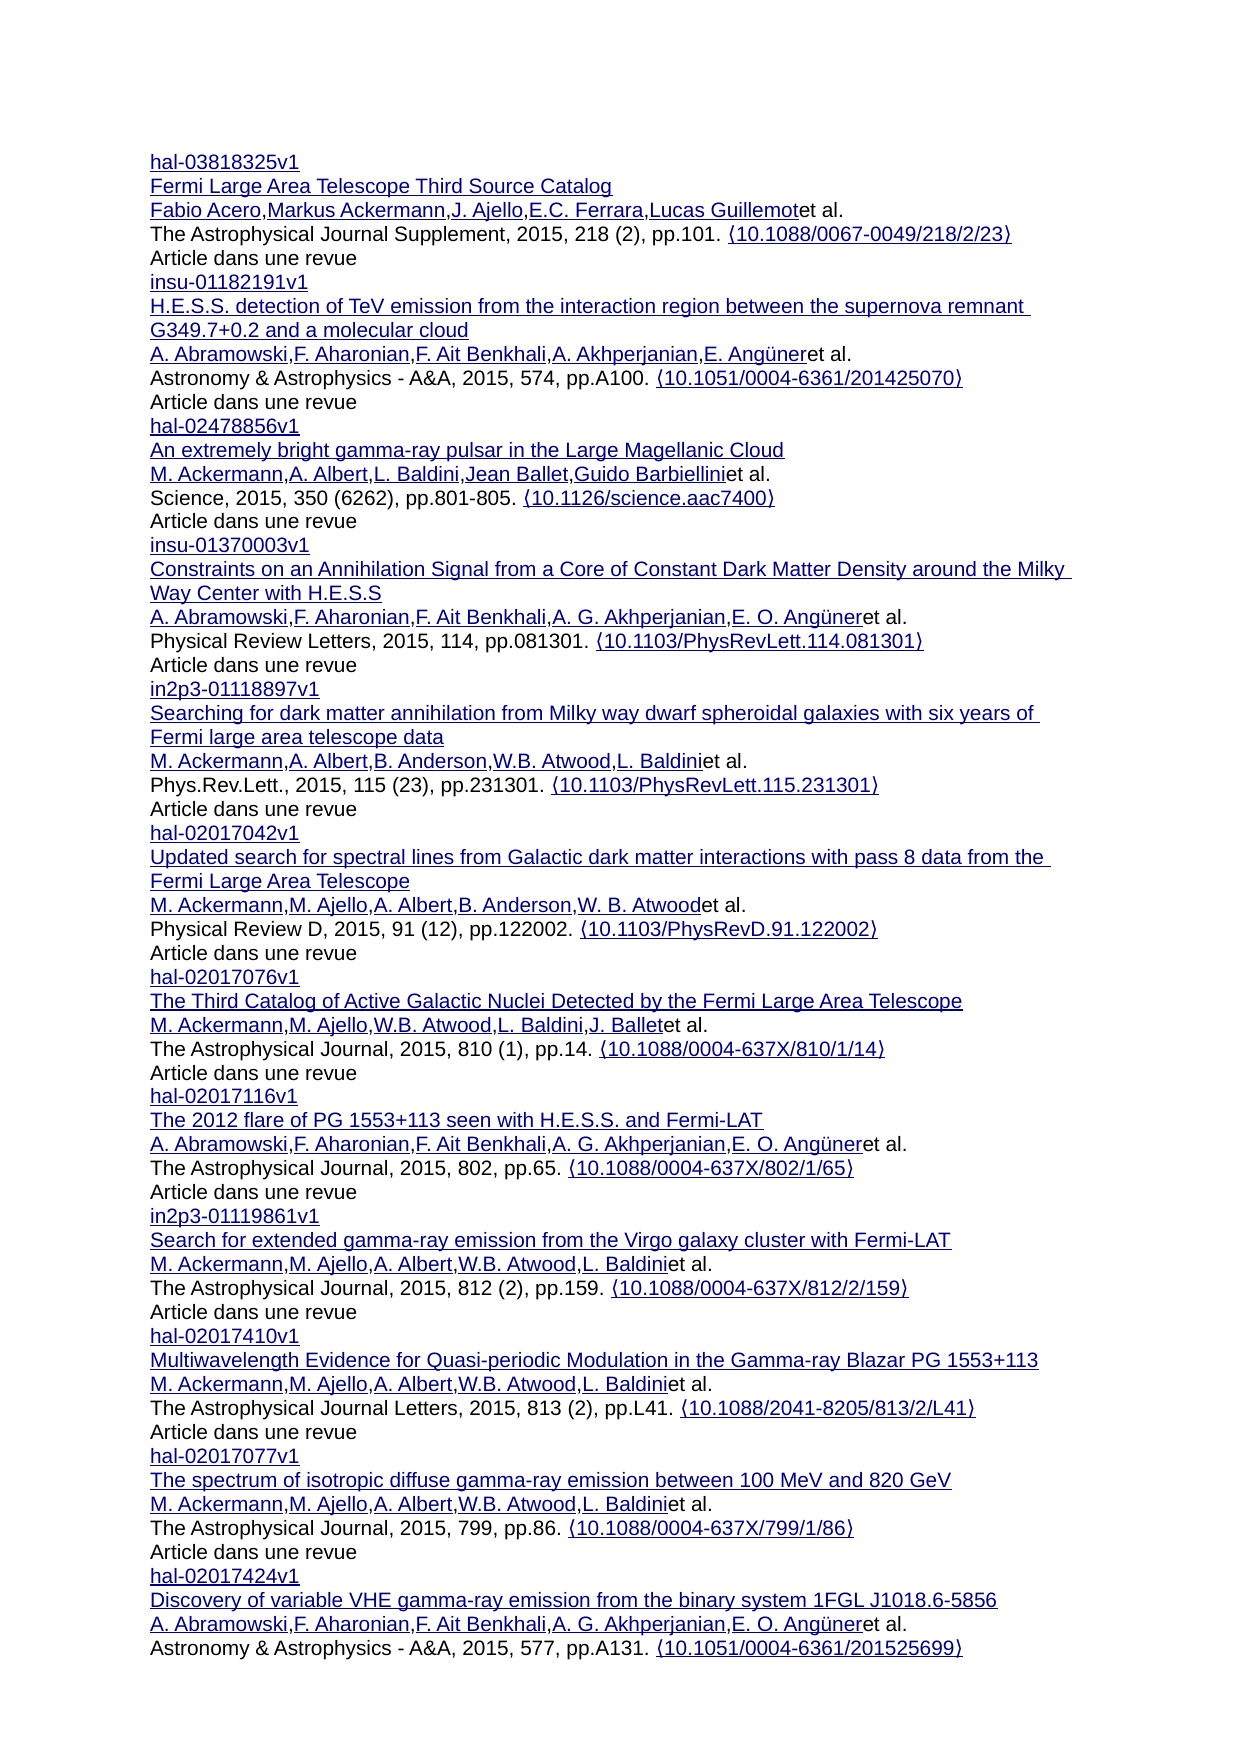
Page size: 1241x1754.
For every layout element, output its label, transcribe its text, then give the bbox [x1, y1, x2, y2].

table_cell Multiwavelength Evidence for Quasi-periodic Modulation in the Gamma-ray Blazar PG 1553+113 M. Ackermann,M. Ajello,A. Albert,W.B. Atwood,L. Baldiniet al. The Astrophysical Journal Letters, 2015, 813 (2), pp.L41. ⟨10.1088/2041-8205/813/2/L41⟩ Article dans une revue hal-02017077v1 [150, 1348, 1090, 1468]
table_cell H.E.S.S. detection of TeV emission from the interaction region between the supernova remnant G349.7+0.2 and a molecular cloud A. Abramowski,F. Aharonian,F. Ait Benkhali,A. Akhperjanian,E. Angüneret al. Astronomy & Astrophysics - A&A, 2015, 574, pp.A100. ⟨10.1051/0004-6361/201425070⟩ Article dans une revue hal-02478856v1 [150, 294, 1090, 437]
table_cell Constraints on an Annihilation Signal from a Core of Constant Dark Matter Density around the Milky Way Center with H.E.S.S A. Abramowski,F. Aharonian,F. Ait Benkhali,A. G. Akhperjanian,E. O. Angüneret al. Physical Review Letters, 2015, 114, pp.081301. ⟨10.1103/PhysRevLett.114.081301⟩ Article dans une revue in2p3-01118897v1 [150, 557, 1090, 701]
table_cell Search for extended gamma-ray emission from the Virgo galaxy cluster with Fermi-LAT M. Ackermann,M. Ajello,A. Albert,W.B. Atwood,L. Baldiniet al. The Astrophysical Journal, 2015, 812 (2), pp.159. ⟨10.1088/0004-637X/812/2/159⟩ Article dans une revue hal-02017410v1 [150, 1228, 1090, 1348]
table_cell Fermi Large Area Telescope Third Source Catalog Fabio Acero,Markus Ackermann,J. Ajello,E.C. Ferrara,Lucas Guillemotet al. The Astrophysical Journal Supplement, 2015, 218 (2), pp.101. ⟨10.1088/0067-0049/218/2/23⟩ Article dans une revue insu-01182191v1 [150, 174, 1090, 294]
table_cell The spectrum of isotropic diffuse gamma-ray emission between 100 MeV and 820 GeV M. Ackermann,M. Ajello,A. Albert,W.B. Atwood,L. Baldiniet al. The Astrophysical Journal, 2015, 799, pp.86. ⟨10.1088/0004-637X/799/1/86⟩ Article dans une revue hal-02017424v1 [150, 1468, 1090, 1587]
table_cell Discovery of variable VHE gamma-ray emission from the binary system 1FGL J1018.6-5856 A. Abramowski,F. Aharonian,F. Ait Benkhali,A. G. Akhperjanian,E. O. Angüneret al. Astronomy & Astrophysics - A&A, 2015, 577, pp.A131. ⟨10.1051/0004-6361/201525699⟩ [150, 1588, 1090, 1659]
table_cell Searching for dark matter annihilation from Milky way dwarf spheroidal galaxies with six years of Fermi large area telescope data M. Ackermann,A. Albert,B. Anderson,W.B. Atwood,L. Baldiniet al. Phys.Rev.Lett., 2015, 115 (23), pp.231301. ⟨10.1103/PhysRevLett.115.231301⟩ Article dans une revue hal-02017042v1 [150, 701, 1090, 845]
table_cell An extremely bright gamma-ray pulsar in the Large Magellanic Cloud M. Ackermann,A. Albert,L. Baldini,Jean Ballet,Guido Barbielliniet al. Science, 2015, 350 (6262), pp.801-805. ⟨10.1126/science.aac7400⟩ Article dans une revue insu-01370003v1 [150, 438, 1090, 557]
table_cell The Third Catalog of Active Galactic Nuclei Detected by the Fermi Large Area Telescope M. Ackermann,M. Ajello,W.B. Atwood,L. Baldini,J. Balletet al. The Astrophysical Journal, 2015, 810 (1), pp.14. ⟨10.1088/0004-637X/810/1/14⟩ Article dans une revue hal-02017116v1 [150, 989, 1090, 1108]
table_cell The 2012 flare of PG 1553+113 seen with H.E.S.S. and Fermi-LAT A. Abramowski,F. Aharonian,F. Ait Benkhali,A. G. Akhperjanian,E. O. Angüneret al. The Astrophysical Journal, 2015, 802, pp.65. ⟨10.1088/0004-637X/802/1/65⟩ Article dans une revue in2p3-01119861v1 [150, 1108, 1090, 1228]
table_cell hal-03818325v1 [150, 150, 1090, 174]
table_cell Updated search for spectral lines from Galactic dark matter interactions with pass 8 data from the Fermi Large Area Telescope M. Ackermann,M. Ajello,A. Albert,B. Anderson,W. B. Atwoodet al. Physical Review D, 2015, 91 (12), pp.122002. ⟨10.1103/PhysRevD.91.122002⟩ Article dans une revue hal-02017076v1 [150, 845, 1090, 988]
